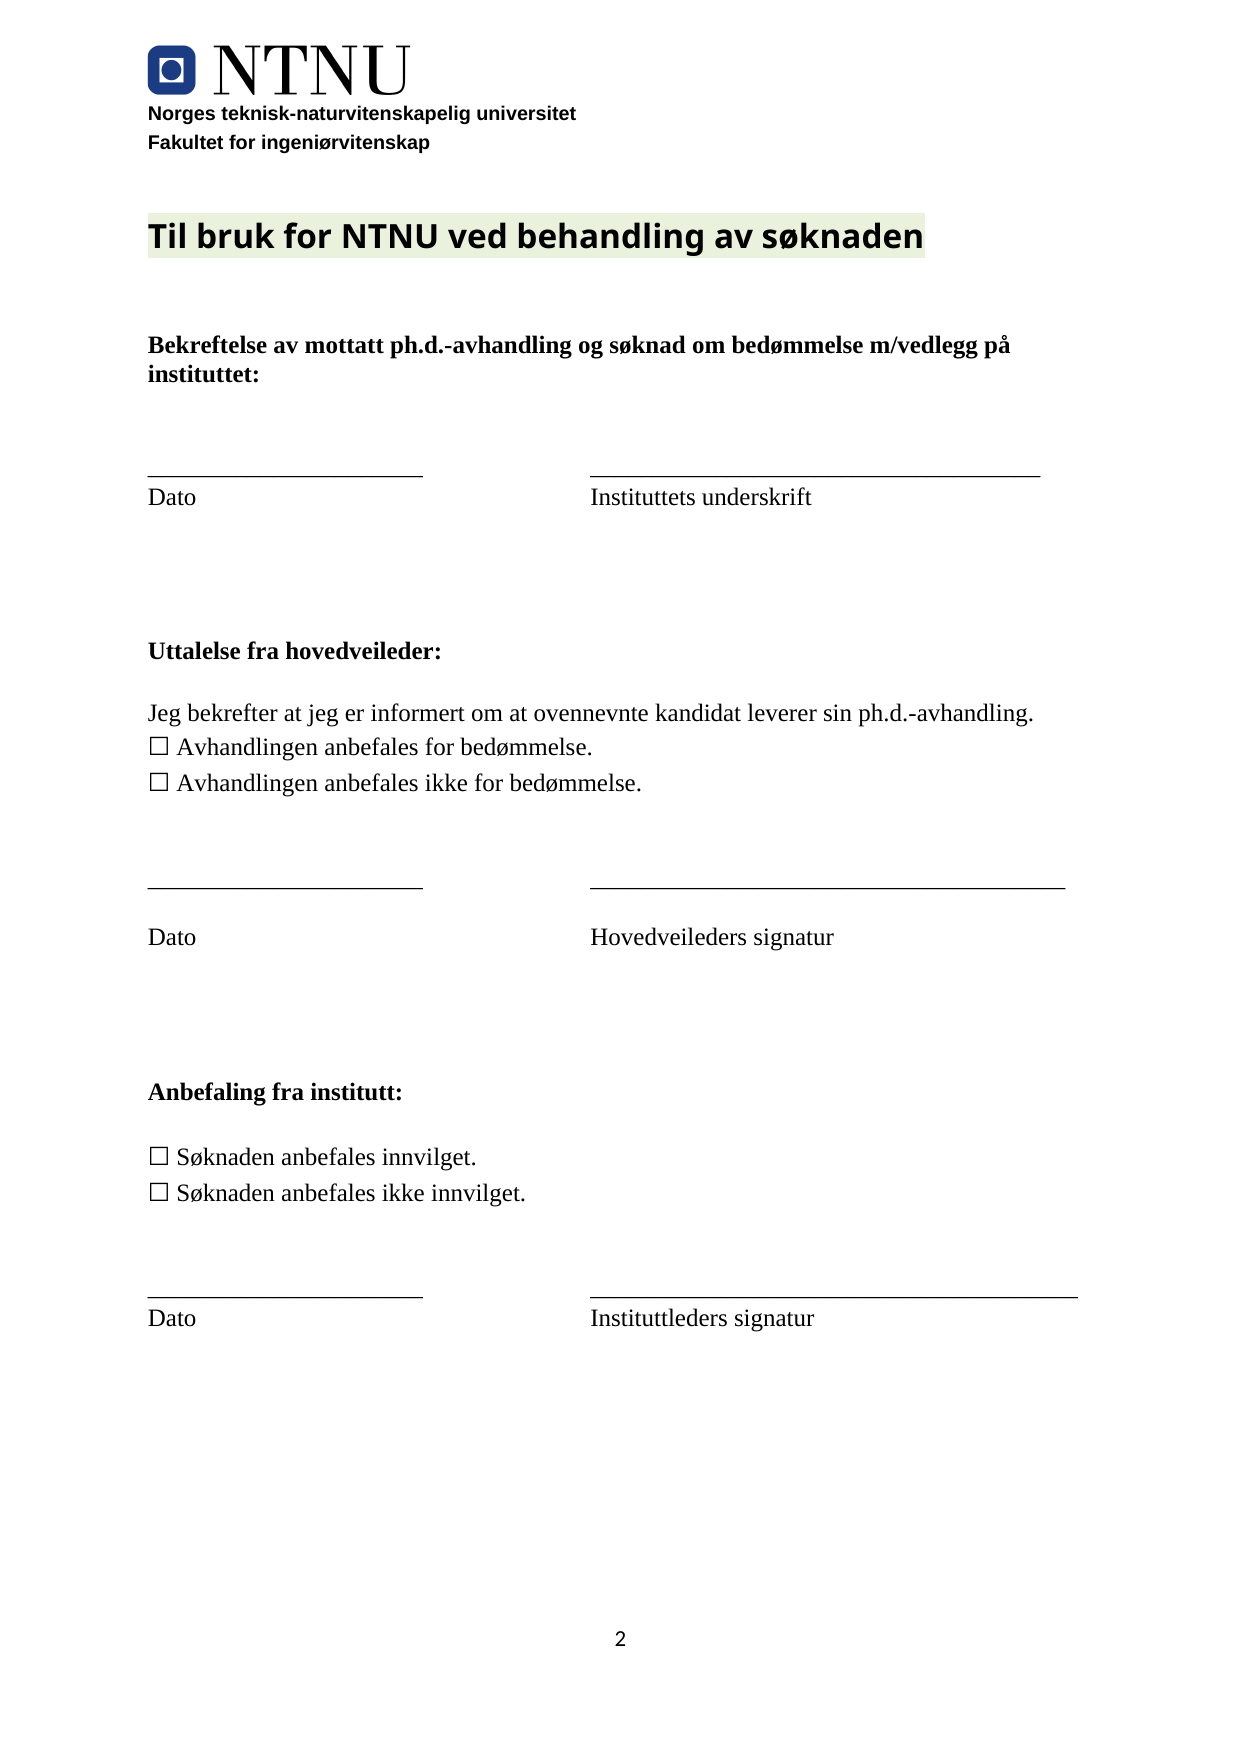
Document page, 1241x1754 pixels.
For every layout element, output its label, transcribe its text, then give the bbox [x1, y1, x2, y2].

text Dato Instituttleders signatur [148, 1303, 1084, 1332]
text ☐ Søknaden anbefales ikke innvilget. [148, 1174, 1084, 1208]
text Uttalelse fra hovedveileder: [148, 636, 1084, 665]
text ______________________ ____________________________________ [148, 451, 1084, 480]
text ­­­­­­­­­­­­­­­­­­­­­­­­­­­­­­­­­­­­­­______________________ ______________________________________ [148, 863, 1084, 920]
text ☐ Avhandlingen anbefales ikke for bedømmelse. [148, 765, 1084, 799]
text Jeg bekrefter at jeg er informert om at ovennevnte kandidat leverer sin ph.d.-avhandling. [148, 698, 1084, 727]
text ☐ Søknaden anbefales innvilget. [148, 1138, 1084, 1172]
text ☐ Avhandlingen anbefales for bedømmelse. [148, 729, 1084, 763]
text Dato Instituttets underskrift [148, 482, 1084, 511]
text Anbefaling fra institutt: [148, 1077, 1084, 1105]
text Bekreftelse av mottatt ph.d.-avhandling og søknad om bedømmelse m/vedlegg på instituttet: [148, 330, 1084, 388]
text Dato Hovedveileders signatur [148, 922, 1084, 951]
subtitle Til bruk for NTNU ved behandling av søknaden [148, 213, 1093, 258]
text ______________________ _______________________________________ [148, 1272, 1084, 1301]
